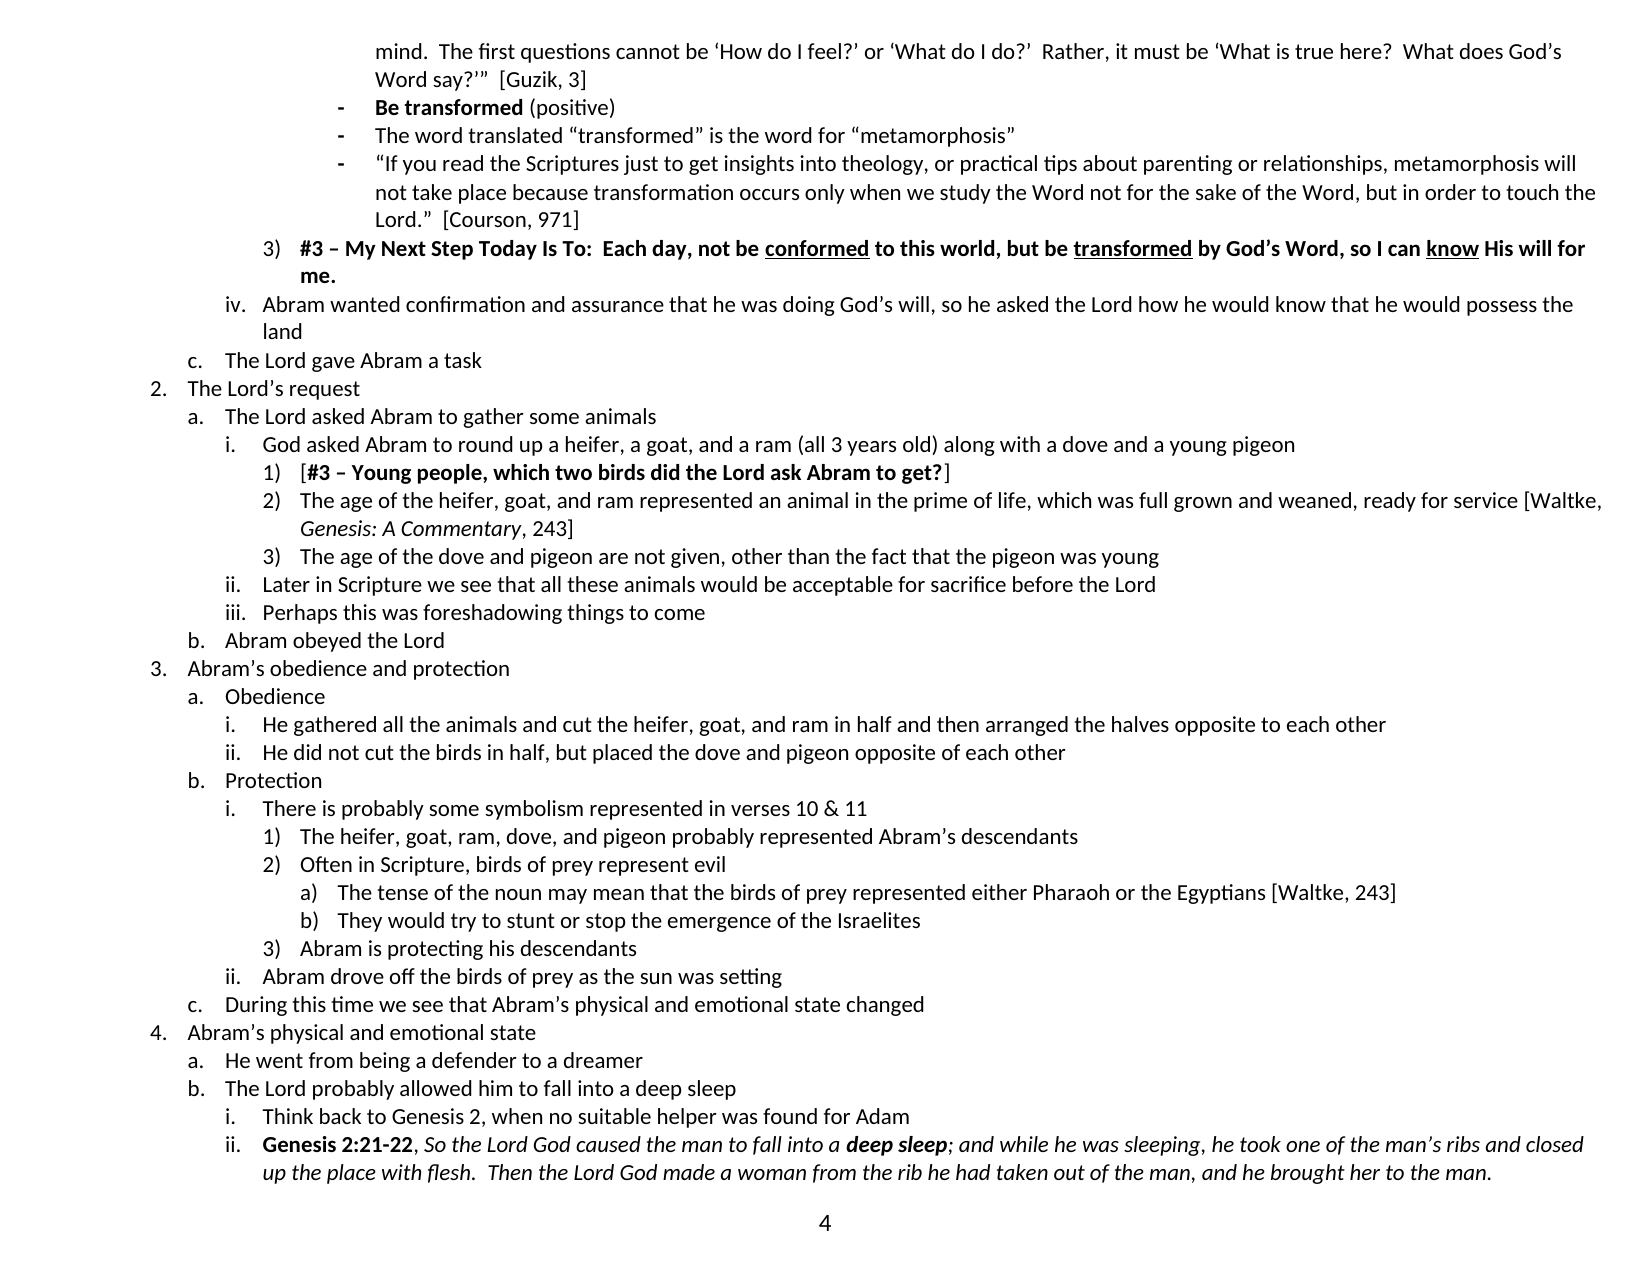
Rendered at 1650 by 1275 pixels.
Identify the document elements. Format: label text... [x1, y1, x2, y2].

list Abram is protecting his descendants [262, 934, 1612, 962]
list There is probably some symbolism represented in verses 10 & 11 [225, 794, 1612, 822]
list “If you read the Scriptures just to get insights into theology, or practical tips about parenting or relationships, metamorphosis will not take place because transformation occurs only when we study the Word not for the sake of the Word, but in order to touch the Lord.” [Courson, 971] [337, 149, 1612, 234]
list Abram’s obedience and protection [150, 654, 1612, 682]
list Protection [187, 766, 1612, 794]
list Think back to Genesis 2, when no suitable helper was found for Adam [225, 1102, 1612, 1130]
list [#3 – Young people, which two birds did the Lord ask Abram to get?] [262, 458, 1612, 486]
list The heifer, goat, ram, dove, and pigeon probably represented Abram’s descendants [262, 822, 1612, 850]
list mind. The first questions cannot be ‘How do I feel?’ or ‘What do I do?’ Rather, it must be ‘What is true here? What does God’s Word say?’” [Guzik, 3] [337, 37, 1612, 93]
list He went from being a defender to a dreamer [187, 1046, 1612, 1074]
list During this time we see that Abram’s physical and emotional state changed [187, 990, 1612, 1018]
list God asked Abram to round up a heifer, a goat, and a ram (all 3 years old) along with a dove and a young pigeon [225, 430, 1612, 458]
list The Lord gave Abram a task [187, 346, 1612, 374]
list He gathered all the animals and cut the heifer, goat, and ram in half and then arranged the halves opposite to each other [225, 710, 1612, 738]
list Abram’s physical and emotional state [150, 1018, 1612, 1046]
list The age of the dove and pigeon are not given, other than the fact that the pigeon was young [262, 542, 1612, 570]
list He did not cut the birds in half, but placed the dove and pigeon opposite of each other [225, 738, 1612, 766]
list They would try to stunt or stop the emergence of the Israelites [300, 906, 1612, 934]
list Later in Scripture we see that all these animals would be acceptable for sacrifice before the Lord [225, 570, 1612, 598]
list The Lord probably allowed him to fall into a deep sleep [187, 1074, 1612, 1102]
list Abram obeyed the Lord [187, 626, 1612, 654]
list The Lord asked Abram to gather some animals [187, 402, 1612, 430]
list Obedience [187, 682, 1612, 710]
list Perhaps this was foreshadowing things to come [225, 598, 1612, 626]
list Often in Scripture, birds of prey represent evil [262, 850, 1612, 878]
list Abram wanted confirmation and assurance that he was doing God’s will, so he asked the Lord how he would know that he would possess the land [225, 290, 1612, 346]
list The age of the heifer, goat, and ram represented an animal in the prime of life, which was full grown and weaned, ready for service [Waltke, Genesis: A Commentary, 243] [262, 486, 1612, 542]
list #3 – My Next Step Today Is To: Each day, not be conformed to this world, but be transformed by God’s Word, so I can know His will for me. [262, 234, 1612, 290]
list Genesis 2:21-22, So the Lord God caused the man to fall into a deep sleep; and while he was sleeping, he took one of the man’s ribs and closed up the place with flesh. Then the Lord God made a woman from the rib he had taken out of the man, and he brought her to the man. [225, 1130, 1612, 1186]
list Abram drove off the birds of prey as the sun was setting [225, 962, 1612, 990]
list The Lord’s request [150, 374, 1612, 402]
list The tense of the noun may mean that the birds of prey represented either Pharaoh or the Egyptians [Waltke, 243] [300, 878, 1612, 906]
list The word translated “transformed” is the word for “metamorphosis” [337, 122, 1612, 149]
list Be transformed (positive) [337, 93, 1612, 122]
